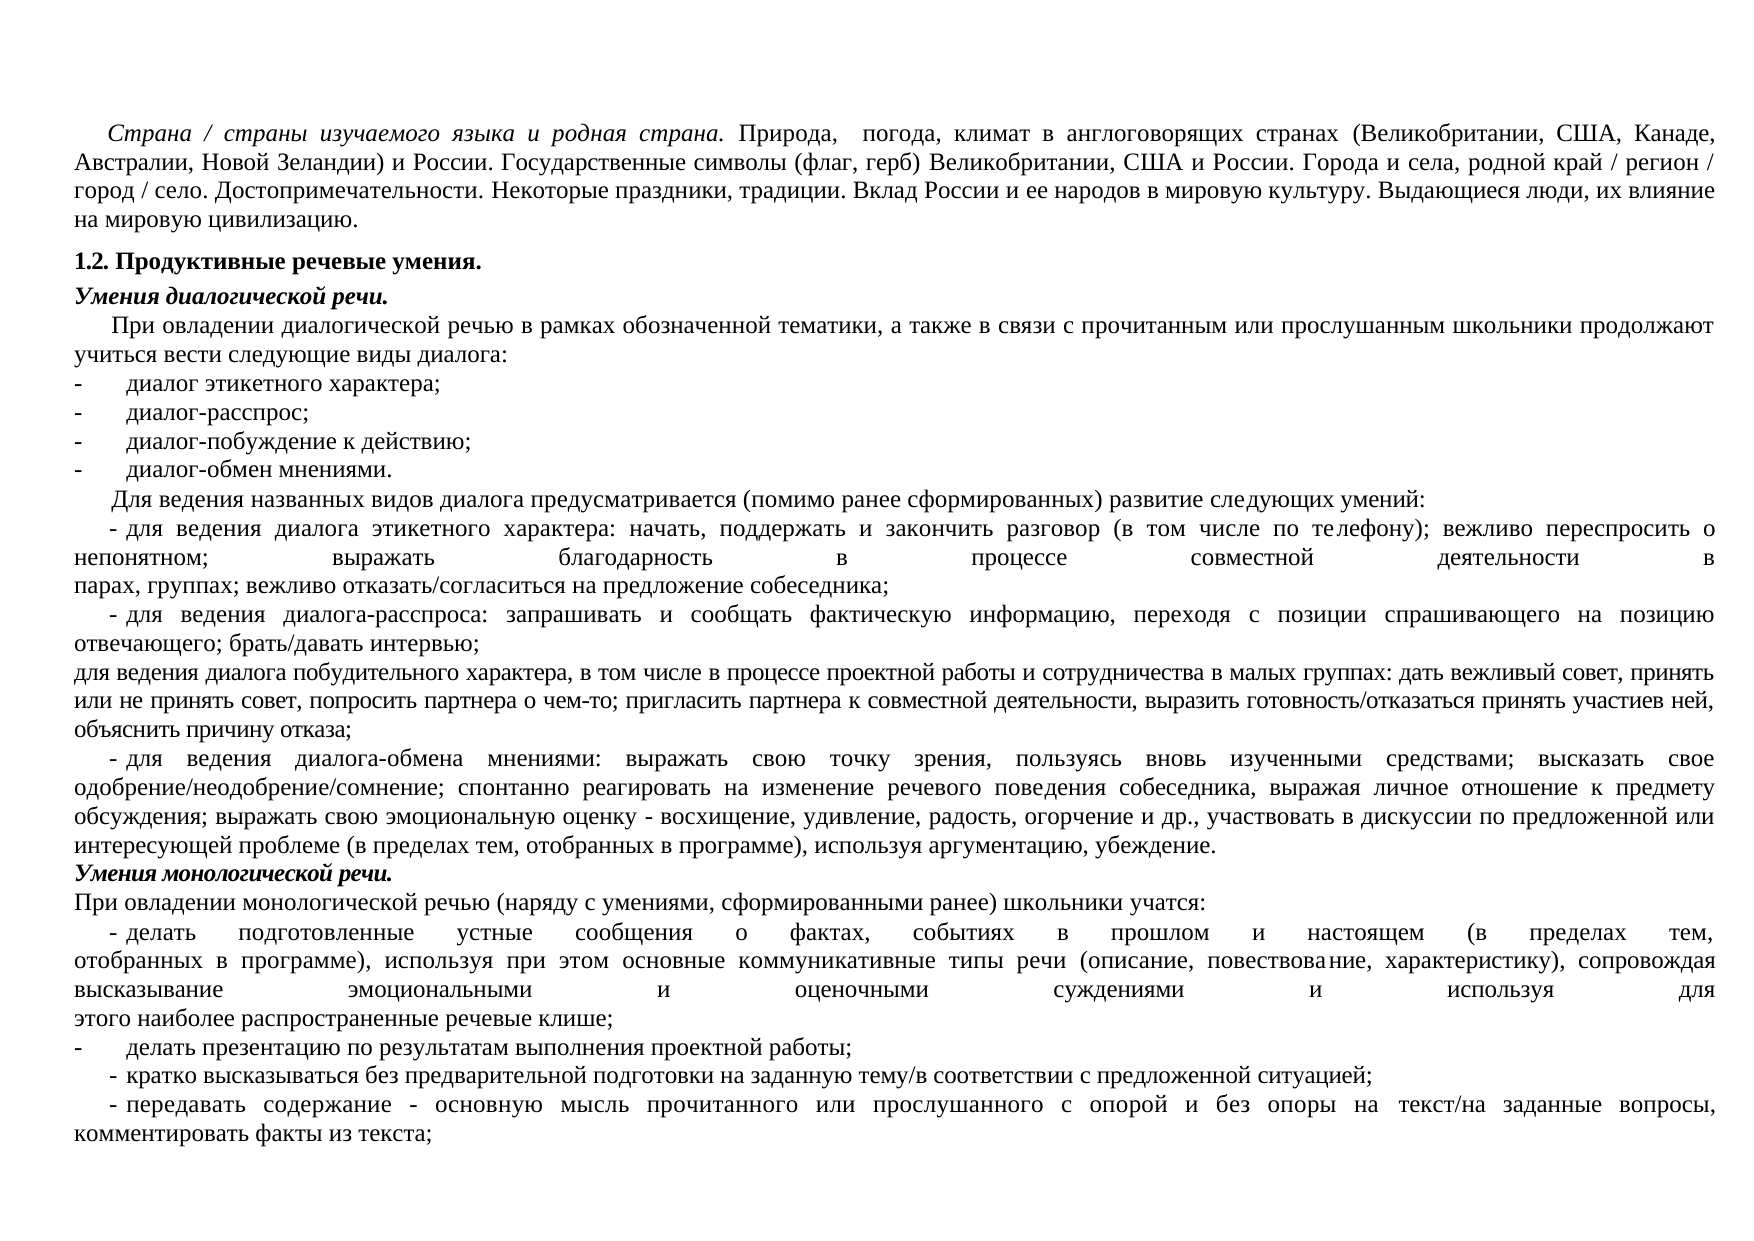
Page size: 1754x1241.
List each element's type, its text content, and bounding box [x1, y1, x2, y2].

text Умения монологической речи. [74, 858, 1716, 887]
text 1.2. Продуктивные речевые умения. [74, 246, 1716, 275]
text Умения диалогической речи. [74, 281, 1716, 310]
text При овладении монологической речью (наряду с умениями, сформированными ранее) школьники учатся: [74, 887, 1716, 916]
list делать презентацию по результатам выполнения проектной работы; [74, 1032, 1716, 1060]
list диалог этикетного характера; [74, 368, 1716, 396]
text Для ведения названных видов диалога предусматривается (помимо ранее сформированных) развитие следующих умений: [74, 484, 1716, 512]
list передавать содержание - основную мысль прочитанного или прослушанного с опорой и без опоры на текст/на заданные вопросы, комментировать факты из текста; [74, 1089, 1716, 1147]
list для ведения диалога этикетного характера: начать, поддержать и закончить разговор (в том числе по телефону); вежливо переспросить о непонятном; выражать благодарность в процессе совместной деятельности в парах, группах; вежливо отказать/согласиться на предложение собеседника; [74, 513, 1716, 599]
list делать подготовленные устные сообщения о фактах, событиях в прошлом и настоящем (в пределах тем, отобранных в программе), используя при этом основные коммуникативные типы речи (описание, повествование, характеристику), сопровождая высказывание эмоциональными и оценочными суждениями и используя для этого наиболее распространенные речевые клише; [74, 917, 1716, 1032]
list диалог-обмен мнениями. [74, 454, 1716, 483]
list кратко высказываться без предварительной подготовки на заданную тему/в соответствии с предложенной ситуацией; [74, 1060, 1716, 1089]
text для ведения диалога побудительного характера, в том числе в процессе проектной работы и сотрудничества в малых группах: дать вежливый совет, принять или не принять совет, попросить партнера о чем-то; пригласить партнера к совместной деятельности, выразить готовность/отказаться принять участиев ней, объяснить причину отказа; [74, 657, 1716, 743]
list для ведения диалога-расспроса: запрашивать и сообщать фактическую информацию, переходя с позиции спрашивающего на позицию отвечающего; брать/давать интервью; [74, 599, 1716, 657]
list диалог-расспрос; [74, 397, 1716, 426]
text При овладении диалогической речью в рамках обозначенной тематики, а также в связи с прочитанным или прослушанным школьники продолжают учиться вести следующие виды диалога: [74, 310, 1716, 368]
list диалог-побуждение к действию; [74, 426, 1716, 454]
list для ведения диалога-обмена мнениями: выражать свою точку зрения, пользуясь вновь изученными средствами; высказать свое одобрение/неодобрение/сомнение; спонтанно реагировать на изменение речевого поведения собеседника, выражая личное отношение к предмету обсуждения; выражать свою эмоциональную оценку - восхищение, удивление, радость, огорчение и др., участвовать в дискуссии по предложенной или интересующей проблеме (в пределах тем, отобранных в программе), используя аргументацию, убеждение. [74, 743, 1716, 858]
text Страна / страны изучаемого языка и родная страна. Природа, погода, климат в англоговорящих странах (Великобритании, США, Канаде, Австралии, Новой Зеландии) и России. Государственные символы (флаг, герб) Великобритании, США и России. Города и села, родной край / регион / город / село. Достопримечательности. Некоторые праздники, традиции. Вклад России и ее народов в мировую культуру. Выдающиеся люди, их влияние на мировую цивилизацию. [74, 118, 1716, 233]
